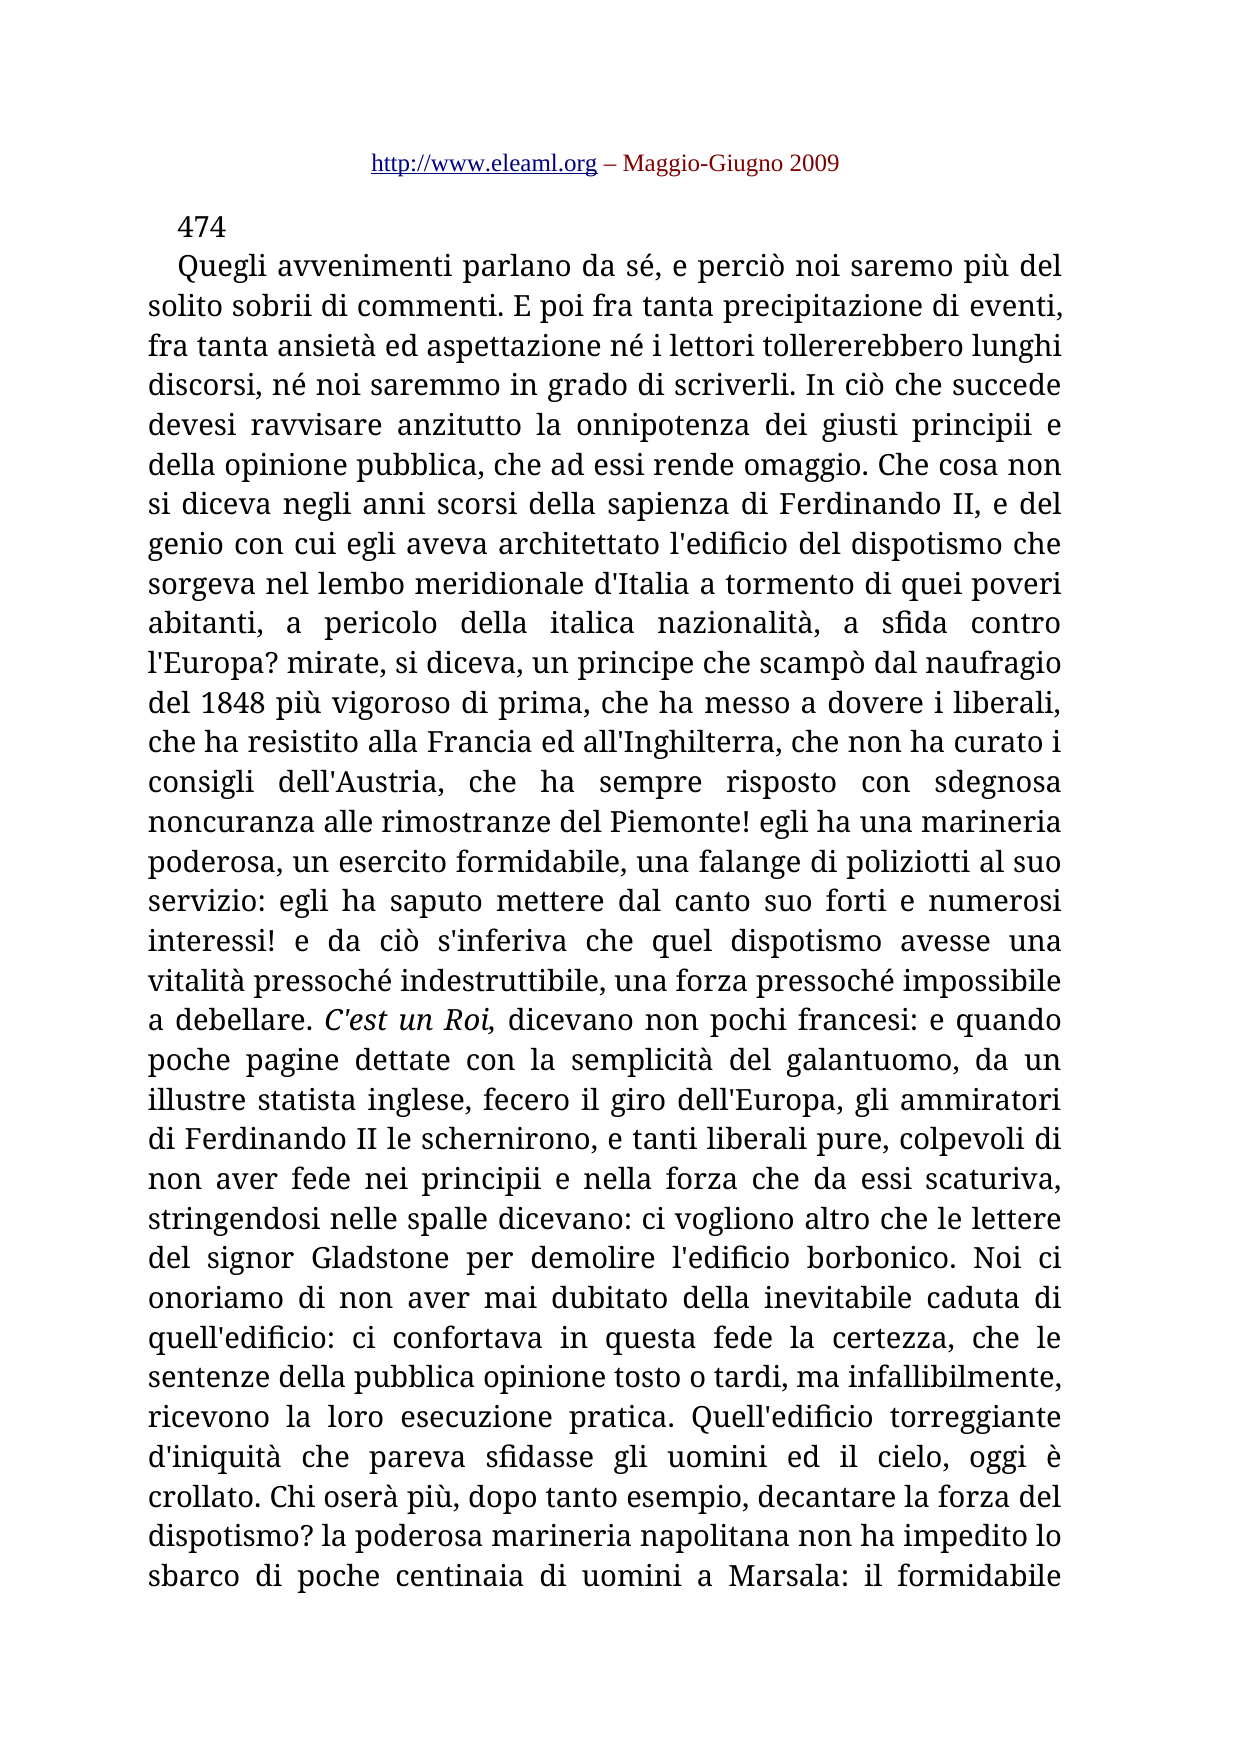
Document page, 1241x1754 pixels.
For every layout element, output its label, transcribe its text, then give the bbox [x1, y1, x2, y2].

text 474 [148, 206, 1063, 246]
text Quegli avvenimenti parlano da sé, e perciò noi saremo più del solito sobrii di commenti. E poi fra tanta precipitazione di eventi, fra tanta ansietà ed aspettazione né i lettori tollererebbero lunghi discorsi, né noi saremmo in grado di scriverli. In ciò che succede devesi ravvisare anzitutto la onnipotenza dei giusti principii e della opinione pubblica, che ad essi rende omaggio. Che cosa non si diceva negli anni scorsi della sapienza di Ferdinando II, e del genio con cui egli aveva architettato l'edificio del dispotismo che sorgeva nel lembo meridionale d'Italia a tormento di quei poveri abitanti, a pericolo della italica nazionalità, a sfida contro l'Europa? mirate, si diceva, un principe che scampò dal naufragio del 1848 più vigoroso di prima, che ha messo a dovere i liberali, che ha resistito alla Francia ed all'Inghilterra, che non ha curato i consigli dell'Austria, che ha sempre risposto con sdegnosa noncuranza alle rimostranze del Piemonte! egli ha una marineria poderosa, un esercito formidabile, una falange di poliziotti al suo servizio: egli ha saputo mettere dal canto suo forti e numerosi interessi! e da ciò s'inferiva che quel dispotismo avesse una vitalità pressoché indestruttibile, una forza pressoché impossibile a debellare. C'est un Roi, dicevano non pochi francesi: e quando poche pagine dettate con la semplicità del galantuomo, da un illustre statista inglese, fecero il giro dell'Europa, gli ammiratori di Ferdinando II le schernirono, e tanti liberali pure, colpevoli di non aver fede nei principii e nella forza che da essi scaturiva, stringendosi nelle spalle dicevano: ci vogliono altro che le lettere del signor Gladstone per demolire l'edificio borbonico. Noi ci onoriamo di non aver mai dubitato della inevitabile caduta di quell'edificio: ci confortava in questa fede la certezza, che le sentenze della pubblica opinione tosto o tardi, ma infallibilmente, ricevono la loro esecuzione pratica. Quell'edificio torreggiante d'iniquità che pareva sfidasse gli uomini ed il cielo, oggi è crollato. Chi oserà più, dopo tanto esempio, decantare la forza del dispotismo? la poderosa marineria napolitana non ha impedito lo sbarco di poche centinaia di uomini a Marsala: il formidabile [148, 246, 1063, 1595]
